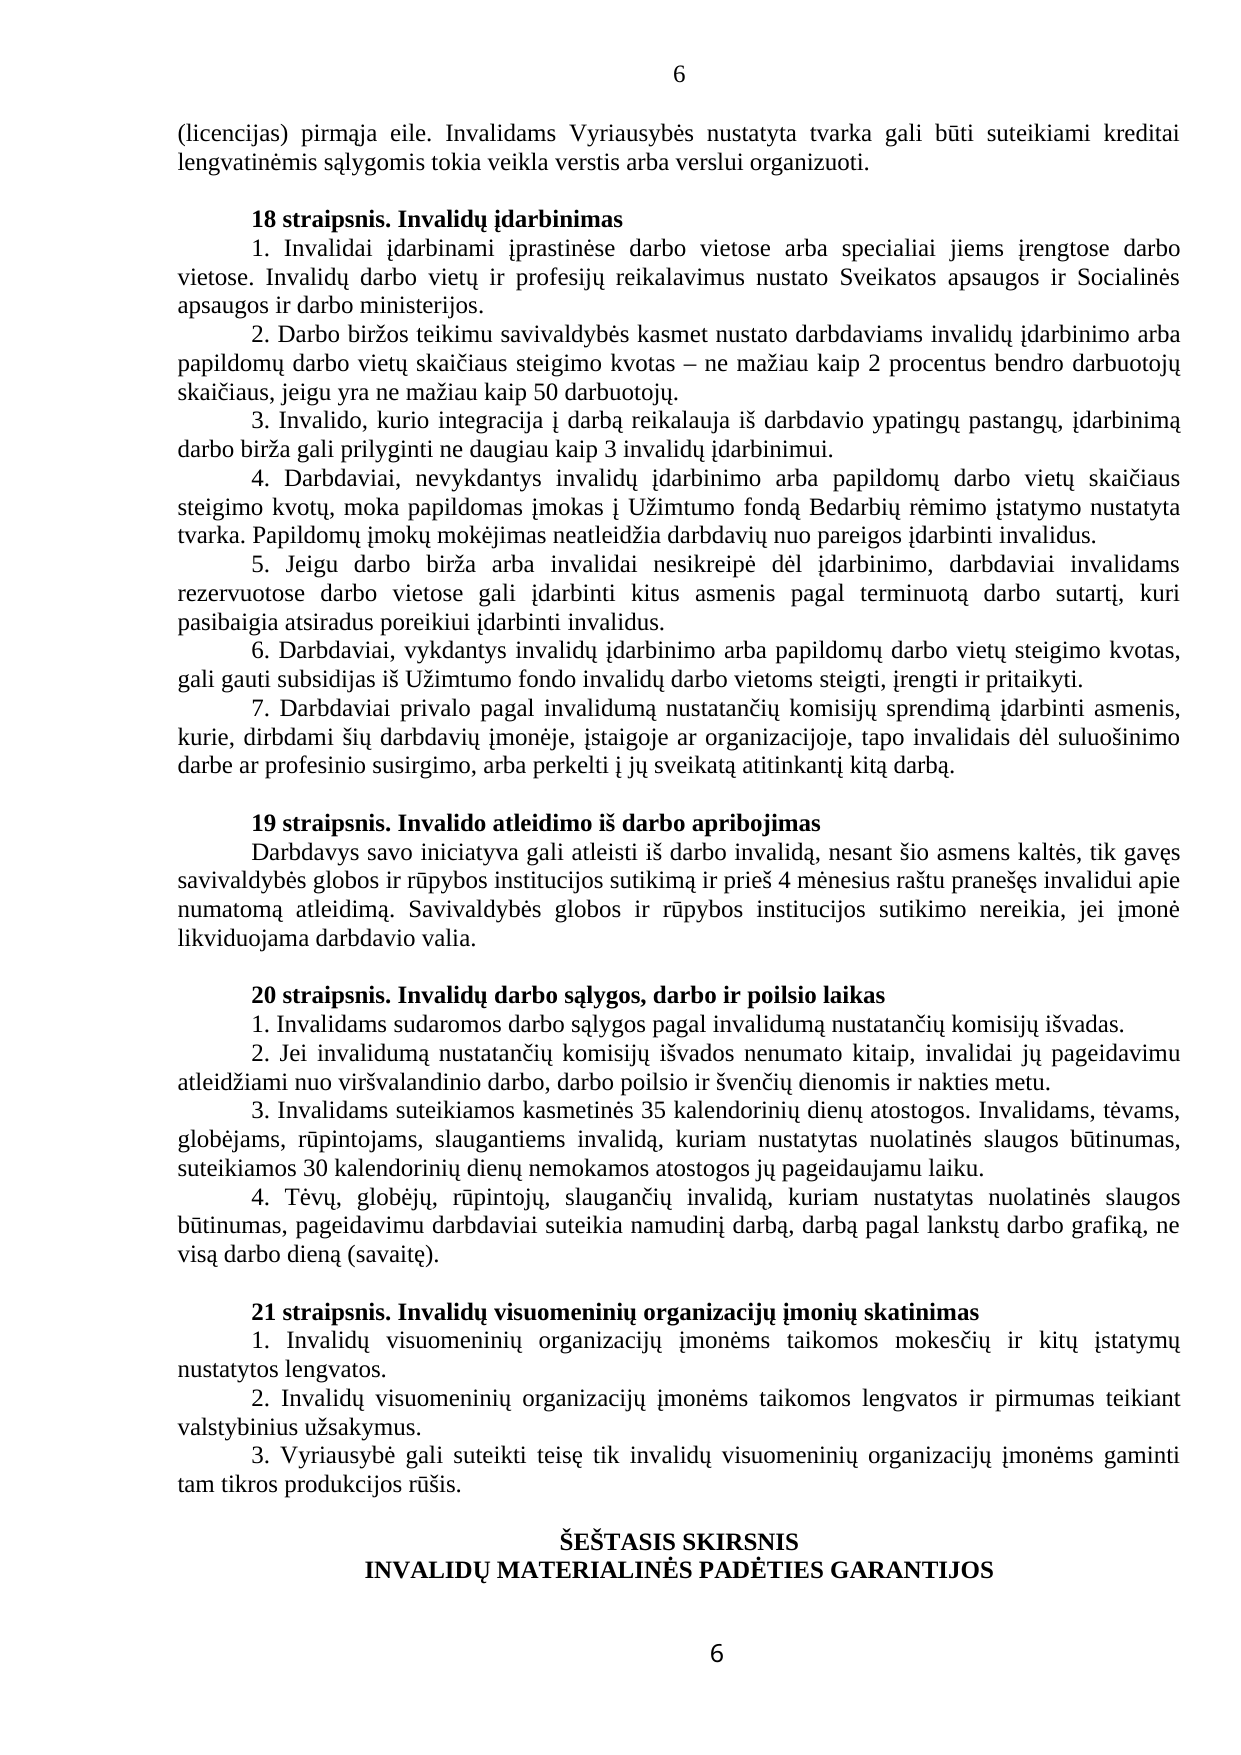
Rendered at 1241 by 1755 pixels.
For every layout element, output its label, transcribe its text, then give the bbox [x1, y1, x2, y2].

text 2. Invalidų visuomeninių organizacijų įmonėms taikomos lengvatos ir pirmumas teikiant valstybinius užsakymus. [177, 1383, 1181, 1441]
text INVALIDŲ MATERIALINĖS PADĖTIES GARANTIJOS [177, 1556, 1181, 1584]
text 2. Darbo biržos teikimu savivaldybės kasmet nustato darbdaviams invalidų įdarbinimo arba papildomų darbo vietų skaičiaus steigimo kvotas – ne mažiau kaip 2 procentus bendro darbuotojų skaičiaus, jeigu yra ne mažiau kaip 50 darbuotojų. [177, 319, 1181, 406]
text 5. Jeigu darbo birža arba invalidai nesikreipė dėl įdarbinimo, darbdaviai invalidams rezervuotose darbo vietose gali įdarbinti kitus asmenis pagal terminuotą darbo sutartį, kuri pasibaigia atsiradus poreikiui įdarbinti invalidus. [177, 549, 1181, 636]
text 19 straipsnis. Invalido atleidimo iš darbo apribojimas [177, 808, 1181, 837]
text Darbdavys savo iniciatyva gali atleisti iš darbo invalidą, nesant šio asmens kaltės, tik gavęs savivaldybės globos ir rūpybos institucijos sutikimą ir prieš 4 mėnesius raštu pranešęs invalidui apie numatomą atleidimą. Savivaldybės globos ir rūpybos institucijos sutikimo nereikia, jei įmonė likviduojama darbdavio valia. [177, 837, 1181, 952]
text 20 straipsnis. Invalidų darbo sąlygos, darbo ir poilsio laikas [177, 981, 1181, 1009]
text (licencijas) pirmąja eile. Invalidams Vyriausybės nustatyta tvarka gali būti suteikiami kreditai lengvatinėmis sąlygomis tokia veikla verstis arba verslui organizuoti. [177, 118, 1181, 176]
text 4. Tėvų, globėjų, rūpintojų, slaugančių invalidą, kuriam nustatytas nuolatinės slaugos būtinumas, pageidavimu darbdaviai suteikia namudinį darbą, darbą pagal lankstų darbo grafiką, ne visą darbo dieną (savaitę). [177, 1182, 1181, 1268]
text 18 straipsnis. Invalidų įdarbinimas [177, 204, 1181, 233]
text 2. Jei invalidumą nustatančių komisijų išvados nenumato kitaip, invalidai jų pageidavimu atleidžiami nuo viršvalandinio darbo, darbo poilsio ir švenčių dienomis ir nakties metu. [177, 1038, 1181, 1096]
text 3. Vyriausybė gali suteikti teisę tik invalidų visuomeninių organizacijų įmonėms gaminti tam tikros produkcijos rūšis. [177, 1441, 1181, 1498]
text 7. Darbdaviai privalo pagal invalidumą nustatančių komisijų sprendimą įdarbinti asmenis, kurie, dirbdami šių darbdavių įmonėje, įstaigoje ar organizacijoje, tapo invalidais dėl suluošinimo darbe ar profesinio susirgimo, arba perkelti į jų sveikatą atitinkantį kitą darbą. [177, 693, 1181, 779]
text 6. Darbdaviai, vykdantys invalidų įdarbinimo arba papildomų darbo vietų steigimo kvotas, gali gauti subsidijas iš Užimtumo fondo invalidų darbo vietoms steigti, įrengti ir pritaikyti. [177, 636, 1181, 693]
text ŠEŠTASIS SKIRSNIS [177, 1527, 1181, 1556]
text 1. Invalidams sudaromos darbo sąlygos pagal invalidumą nustatančių komisijų išvadas. [177, 1009, 1181, 1038]
text 3. Invalidams suteikiamos kasmetinės 35 kalendorinių dienų atostogos. Invalidams, tėvams, globėjams, rūpintojams, slaugantiems invalidą, kuriam nustatytas nuolatinės slaugos būtinumas, suteikiamos 30 kalendorinių dienų nemokamos atostogos jų pageidaujamu laiku. [177, 1096, 1181, 1182]
text 3. Invalido, kurio integracija į darbą reikalauja iš darbdavio ypatingų pastangų, įdarbinimą darbo birža gali prilyginti ne daugiau kaip 3 invalidų įdarbinimui. [177, 406, 1181, 463]
text 4. Darbdaviai, nevykdantys invalidų įdarbinimo arba papildomų darbo vietų skaičiaus steigimo kvotų, moka papildomas įmokas į Užimtumo fondą Bedarbių rėmimo įstatymo nustatyta tvarka. Papildomų įmokų mokėjimas neatleidžia darbdavių nuo pareigos įdarbinti invalidus. [177, 463, 1181, 549]
text 21 straipsnis. Invalidų visuomeninių organizacijų įmonių skatinimas [177, 1297, 1181, 1326]
text 1. Invalidai įdarbinami įprastinėse darbo vietose arba specialiai jiems įrengtose darbo vietose. Invalidų darbo vietų ir profesijų reikalavimus nustato Sveikatos apsaugos ir Socialinės apsaugos ir darbo ministerijos. [177, 233, 1181, 319]
text 1. Invalidų visuomeninių organizacijų įmonėms taikomos mokesčių ir kitų įstatymų nustatytos lengvatos. [177, 1326, 1181, 1383]
